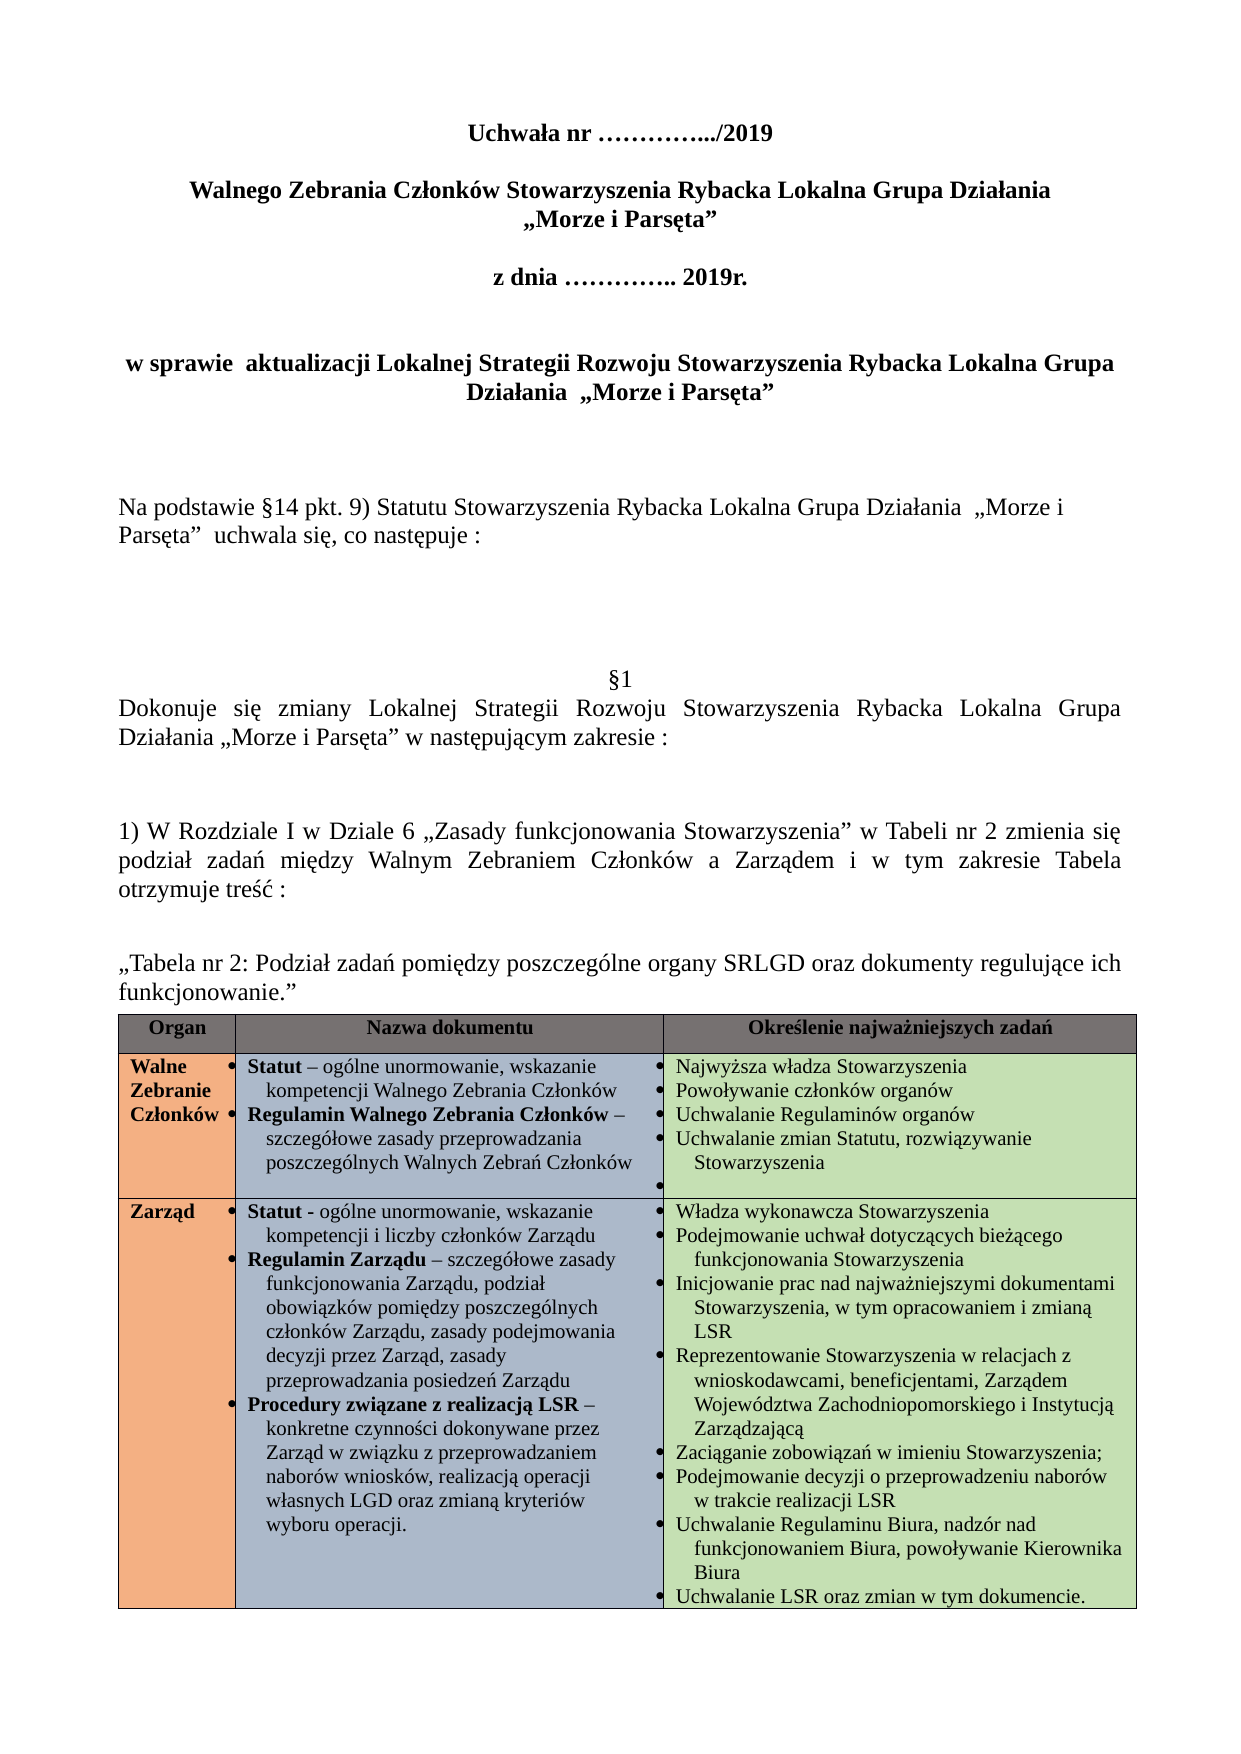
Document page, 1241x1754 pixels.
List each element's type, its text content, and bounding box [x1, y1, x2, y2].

text Uchwała nr ………….../2019 [118, 118, 1122, 147]
table_header Nazwa dokumentu [236, 1015, 663, 1053]
table_cell Najwyższa władza Stowarzyszenia Powoływanie członków organów Uchwalanie Regulaminów organów Uchwalanie zmian Statutu, rozwiązywanie Stowarzyszenia [664, 1054, 1136, 1198]
text 1) W Rozdziale I w Dziale 6 „Zasady funkcjonowania Stowarzyszenia” w Tabeli nr 2 zmienia się podział zadań między Walnym Zebraniem Członków a Zarządem i w tym zakresie Tabela otrzymuje treść : [118, 816, 1122, 903]
text w sprawie aktualizacji Lokalnej Strategii Rozwoju Stowarzyszenia Rybacka Lokalna Grupa Działania „Morze i Parsęta” [118, 348, 1122, 406]
table_cell Statut – ogólne unormowanie, wskazanie kompetencji Walnego Zebrania Członków Regulamin Walnego Zebrania Członków – szczegółowe zasady przeprowadzania poszczególnych Walnych Zebrań Członków [236, 1054, 663, 1198]
text z dnia ………….. 2019r. [118, 262, 1122, 291]
text „Tabela nr 2: Podział zadań pomiędzy poszczególne organy SRLGD oraz dokumenty regulujące ich funkcjonowanie.” [118, 948, 1122, 1006]
text Na podstawie §14 pkt. 9) Statutu Stowarzyszenia Rybacka Lokalna Grupa Działania „Morze i Parsęta” uchwala się, co następuje : [118, 492, 1122, 549]
table_cell Statut - ogólne unormowanie, wskazanie kompetencji i liczby członków Zarządu Regulamin Zarządu – szczegółowe zasady funkcjonowania Zarządu, podział obowiązków pomiędzy poszczególnych członków Zarządu, zasady podejmowania decyzji przez Zarząd, zasady przeprowadzania posiedzeń Zarządu Procedury związane z realizacją LSR – konkretne czynności dokonywane przez Zarząd w związku z przeprowadzaniem naborów wniosków, realizacją operacji własnych LGD oraz zmianą kryteriów wyboru operacji. [236, 1199, 663, 1608]
text Walnego Zebrania Członków Stowarzyszenia Rybacka Lokalna Grupa Działania [118, 176, 1122, 204]
table_cell Walne Zebranie Członków [119, 1054, 235, 1198]
table_header Organ [119, 1015, 235, 1053]
table_header Określenie najważniejszych zadań [664, 1015, 1136, 1053]
text „Morze i Parsęta” [118, 204, 1122, 233]
text Dokonuje się zmiany Lokalnej Strategii Rozwoju Stowarzyszenia Rybacka Lokalna Grupa Działania „Morze i Parsęta” w następującym zakresie : [118, 693, 1122, 751]
table_cell Zarząd [119, 1199, 235, 1608]
table_cell Władza wykonawcza Stowarzyszenia Podejmowanie uchwał dotyczących bieżącego funkcjonowania Stowarzyszenia Inicjowanie prac nad najważniejszymi dokumentami Stowarzyszenia, w tym opracowaniem i zmianą LSR Reprezentowanie Stowarzyszenia w relacjach z wnioskodawcami, beneficjentami, Zarządem Województwa Zachodniopomorskiego i Instytucją Zarządzającą Zaciąganie zobowiązań w imieniu Stowarzyszenia; Podejmowanie decyzji o przeprowadzeniu naborów w trakcie realizacji LSR Uchwalanie Regulaminu Biura, nadzór nad funkcjonowaniem Biura, powoływanie Kierownika Biura Uchwalanie LSR oraz zmian w tym dokumencie. [664, 1199, 1136, 1608]
text §1 [118, 664, 1122, 693]
